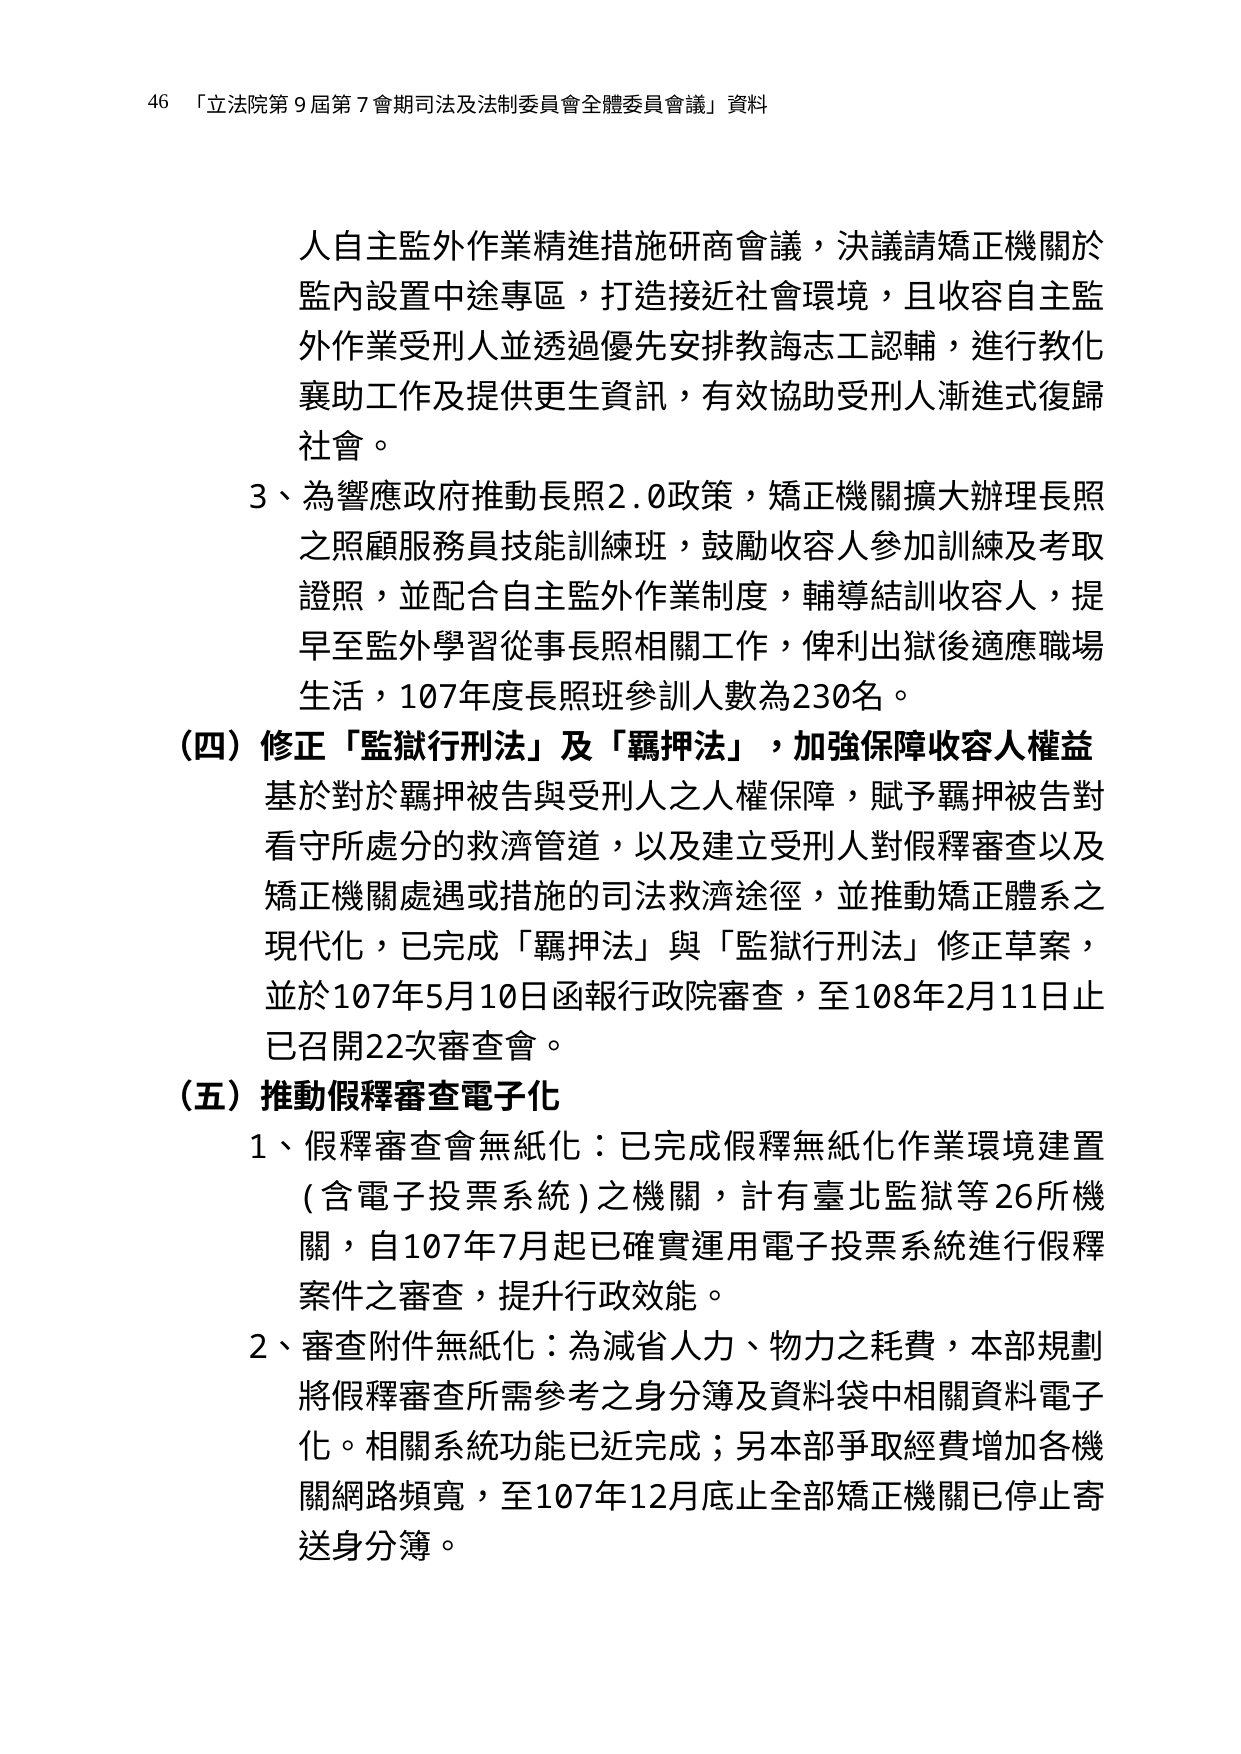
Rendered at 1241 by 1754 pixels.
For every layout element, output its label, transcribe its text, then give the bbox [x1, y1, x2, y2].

text （五）推動假釋審查電子化 [160, 1069, 1106, 1119]
text （四）修正「監獄行刑法」及「羈押法」，加強保障收容人權益 [160, 719, 1106, 769]
text 基於對於羈押被告與受刑人之人權保障，賦予羈押被告對看守所處分的救濟管道，以及建立受刑人對假釋審查以及矯正機關處遇或措施的司法救濟途徑，並推動矯正體系之現代化，已完成「羈押法」與「監獄行刑法」修正草案，並於107年5月10日函報行政院審查，至108年2月11日止已召開22次審查會。 [264, 769, 1106, 1069]
text 人自主監外作業精進措施研商會議，決議請矯正機關於監內設置中途專區，打造接近社會環境，且收容自主監外作業受刑人並透過優先安排教誨志工認輔，進行教化襄助工作及提供更生資訊，有效協助受刑人漸進式復歸社會。 [248, 219, 1106, 469]
text 3、為響應政府推動長照2.0政策，矯正機關擴大辦理長照之照顧服務員技能訓練班，鼓勵收容人參加訓練及考取證照，並配合自主監外作業制度，輔導結訓收容人，提早至監外學習從事長照相關工作，俾利出獄後適應職場生活，107年度長照班參訓人數為230名。 [248, 469, 1106, 719]
text 1、假釋審查會無紙化：已完成假釋無紙化作業環境建置(含電子投票系統)之機關，計有臺北監獄等26所機關，自107年7月起已確實運用電子投票系統進行假釋案件之審查，提升行政效能。 [248, 1119, 1106, 1319]
text 2、審查附件無紙化：為減省人力、物力之耗費，本部規劃將假釋審查所需參考之身分簿及資料袋中相關資料電子化。相關系統功能已近完成；另本部爭取經費增加各機關網路頻寬，至107年12月底止全部矯正機關已停止寄送身分簿。 [248, 1319, 1106, 1569]
